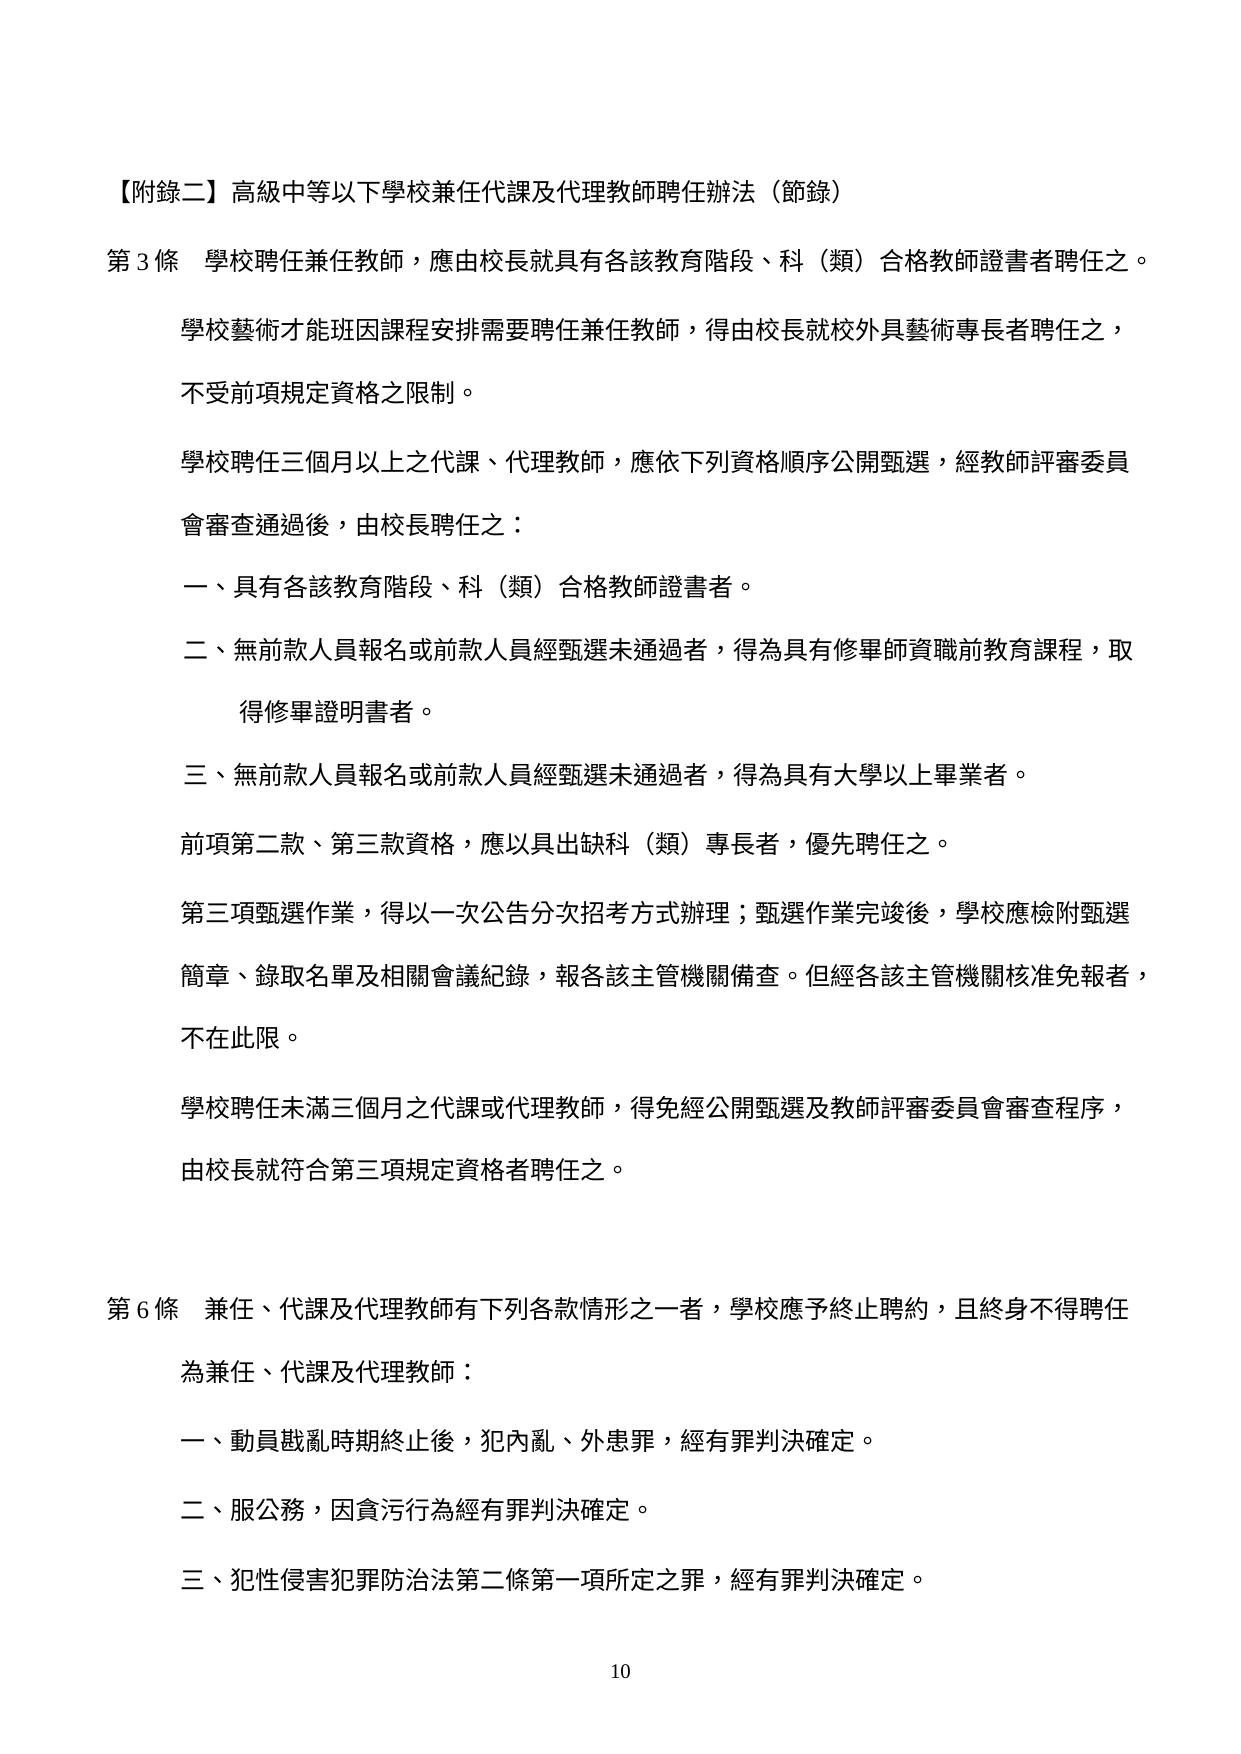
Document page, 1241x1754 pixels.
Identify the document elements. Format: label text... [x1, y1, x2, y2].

text 第三項甄選作業，得以一次公告分次招考方式辦理；甄選作業完竣後，學校應檢附甄選簡章、錄取名單及相關會議紀錄，報各該主管機關備查。但經各該主管機關核准免報者，不在此限。 [180, 870, 1134, 1058]
text 【附錄二】高級中等以下學校兼任代課及代理教師聘任辦法（節錄） [106, 148, 1134, 211]
text 二、無前款人員報名或前款人員經甄選未通過者，得為具有修畢師資職前教育課程，取得修畢證明書者。 [183, 607, 1134, 732]
text 學校藝術才能班因課程安排需要聘任兼任教師，得由校長就校外具藝術專長者聘任之，不受前項規定資格之限制。 [180, 287, 1134, 412]
text 二、服公務，因貪污行為經有罪判決確定。 [180, 1467, 1134, 1530]
text 第6條 兼任、代課及代理教師有下列各款情形之一者，學校應予終止聘約，且終身不得聘任為兼任、代課及代理教師： [106, 1266, 1134, 1391]
text 學校聘任未滿三個月之代課或代理教師，得免經公開甄選及教師評審委員會審查程序，由校長就符合第三項規定資格者聘任之。 [180, 1065, 1134, 1190]
text 學校聘任三個月以上之代課、代理教師，應依下列資格順序公開甄選，經教師評審委員會審查通過後，由校長聘任之： [180, 419, 1134, 544]
text 一、具有各該教育階段、科（類）合格教師證書者。 [106, 544, 1134, 607]
text 三、犯性侵害犯罪防治法第二條第一項所定之罪，經有罪判決確定。 [180, 1537, 1134, 1599]
text 前項第二款、第三款資格，應以具出缺科（類）專長者，優先聘任之。 [180, 801, 1134, 863]
text 第3條 學校聘任兼任教師，應由校長就具有各該教育階段、科（類）合格教師證書者聘任之。 [106, 218, 1134, 280]
text 三、無前款人員報名或前款人員經甄選未通過者，得為具有大學以上畢業者。 [106, 732, 1134, 794]
text 一、動員戡亂時期終止後，犯內亂、外患罪，經有罪判決確定。 [180, 1398, 1134, 1460]
